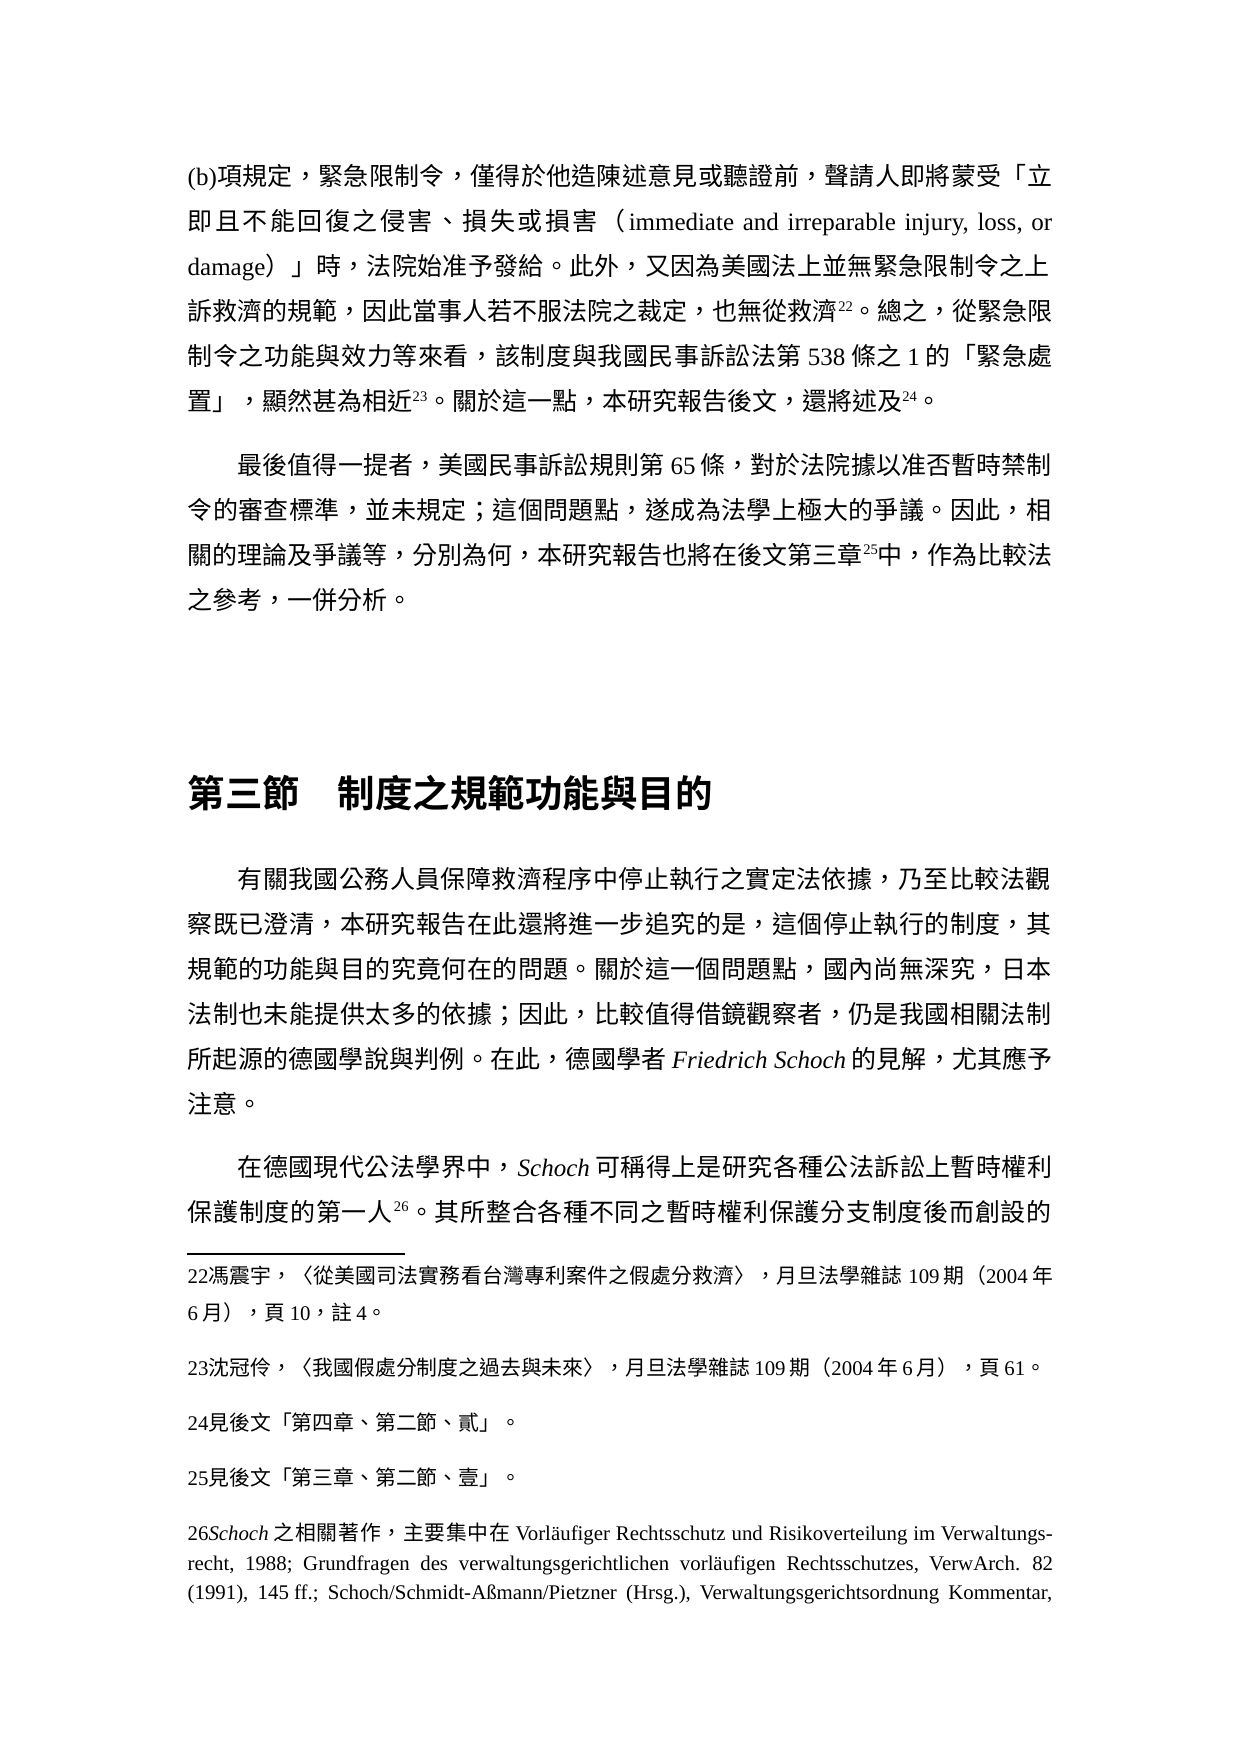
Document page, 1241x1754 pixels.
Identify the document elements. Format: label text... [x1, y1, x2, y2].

text 最後值得一提者，美國民事訴訟規則第65條，對於法院據以准否暫時禁制令的審查標準，並未規定；這個問題點，遂成為法學上極大的爭議。因此，相關的理論及爭議等，分別為何，本研究報告也將在後文第三章中，作為比較法之參考，一併分析。 [187, 438, 1053, 611]
text 第三節 制度之規範功能與目的 [187, 748, 1053, 823]
text 見後文「第四章、第二節、貳」。 [187, 1406, 1053, 1436]
text 沈冠伶，〈我國假處分制度之過去與未來〉，月旦法學雜誌109期（2004年6月），頁61。 [187, 1351, 1053, 1381]
text 在德國現代公法學界中，Schoch可稱得上是研究各種公法訴訟上暫時權利保護制度的第一人。其所整合各種不同之暫時權利保護分支制度後而創設的 [187, 1141, 1053, 1223]
text 見後文「第三章、第二節、壹」。 [187, 1461, 1053, 1491]
text 馮震宇，〈從美國司法實務看台灣專利案件之假處分救濟〉，月旦法學雜誌109期（2004年6月），頁10，註4。 [187, 1260, 1053, 1326]
text 有關我國公務人員保障救濟程序中停止執行之實定法依據，乃至比較法觀察既已澄清，本研究報告在此還將進一步追究的是，這個停止執行的制度，其規範的功能與目的究竟何在的問題。關於這一個問題點，國內尚無深究，日本法制也未能提供太多的依據；因此，比較值得借鏡觀察者，仍是我國相關法制所起源的德國學說與判例。在此，德國學者Friedrich Schoch的見解，尤其應予注意。 [187, 852, 1053, 1115]
text 基本上，暫時禁制令與緊急限制令，均係法院在本案訴訟未決時所發布的禁制令；無論何者，其目的則又均在於維持雙方當事人在本案判決作成前的相對狀態。不過，暫時禁制令之作成，須通知訴訟兩造，經完整之聽審程序後，始得為之；聲請人若有不服，得立即上訴聲請救濟。反之，緊急限制令，是法院在暫時禁制令待決前，經當事人單方聲請而片面所作成的；除非有例外狀況，否則該限制令一般將於14天內失其效力。依前開聯邦民事訴訟規則第65條第(b)項規定，緊急限制令，僅得於他造陳述意見或聽證前，聲請人即將蒙受「立即且不能回復之侵害、損失或損害（immediate and irreparable injury, loss, or damage）」時，法院始准予發給。此外，又因為美國法上並無緊急限制令之上訴救濟的規範，因此當事人若不服法院之裁定，也無從救濟。總之，從緊急限制令之功能與效力等來看，該制度與我國民事訴訟法第538條之1的「緊急處置」，顯然甚為相近。關於這一點，本研究報告後文，還將述及。 [187, 150, 1053, 412]
text Schoch之相關著作，主要集中在Vorläufiger Rechtsschutz und Risikoverteilung im Verwal­tungs­recht, 1988; Grundfragen des verwaltungsgerichtlichen vorläufigen Rechtsschutzes, VerwArch. 82 (1991), 145 ff.; Schoch/Schmidt-Aßmann/Pietzner (Hrsg.), Verwaltungsgerichtsordnung Kommentar, [187, 1516, 1053, 1604]
